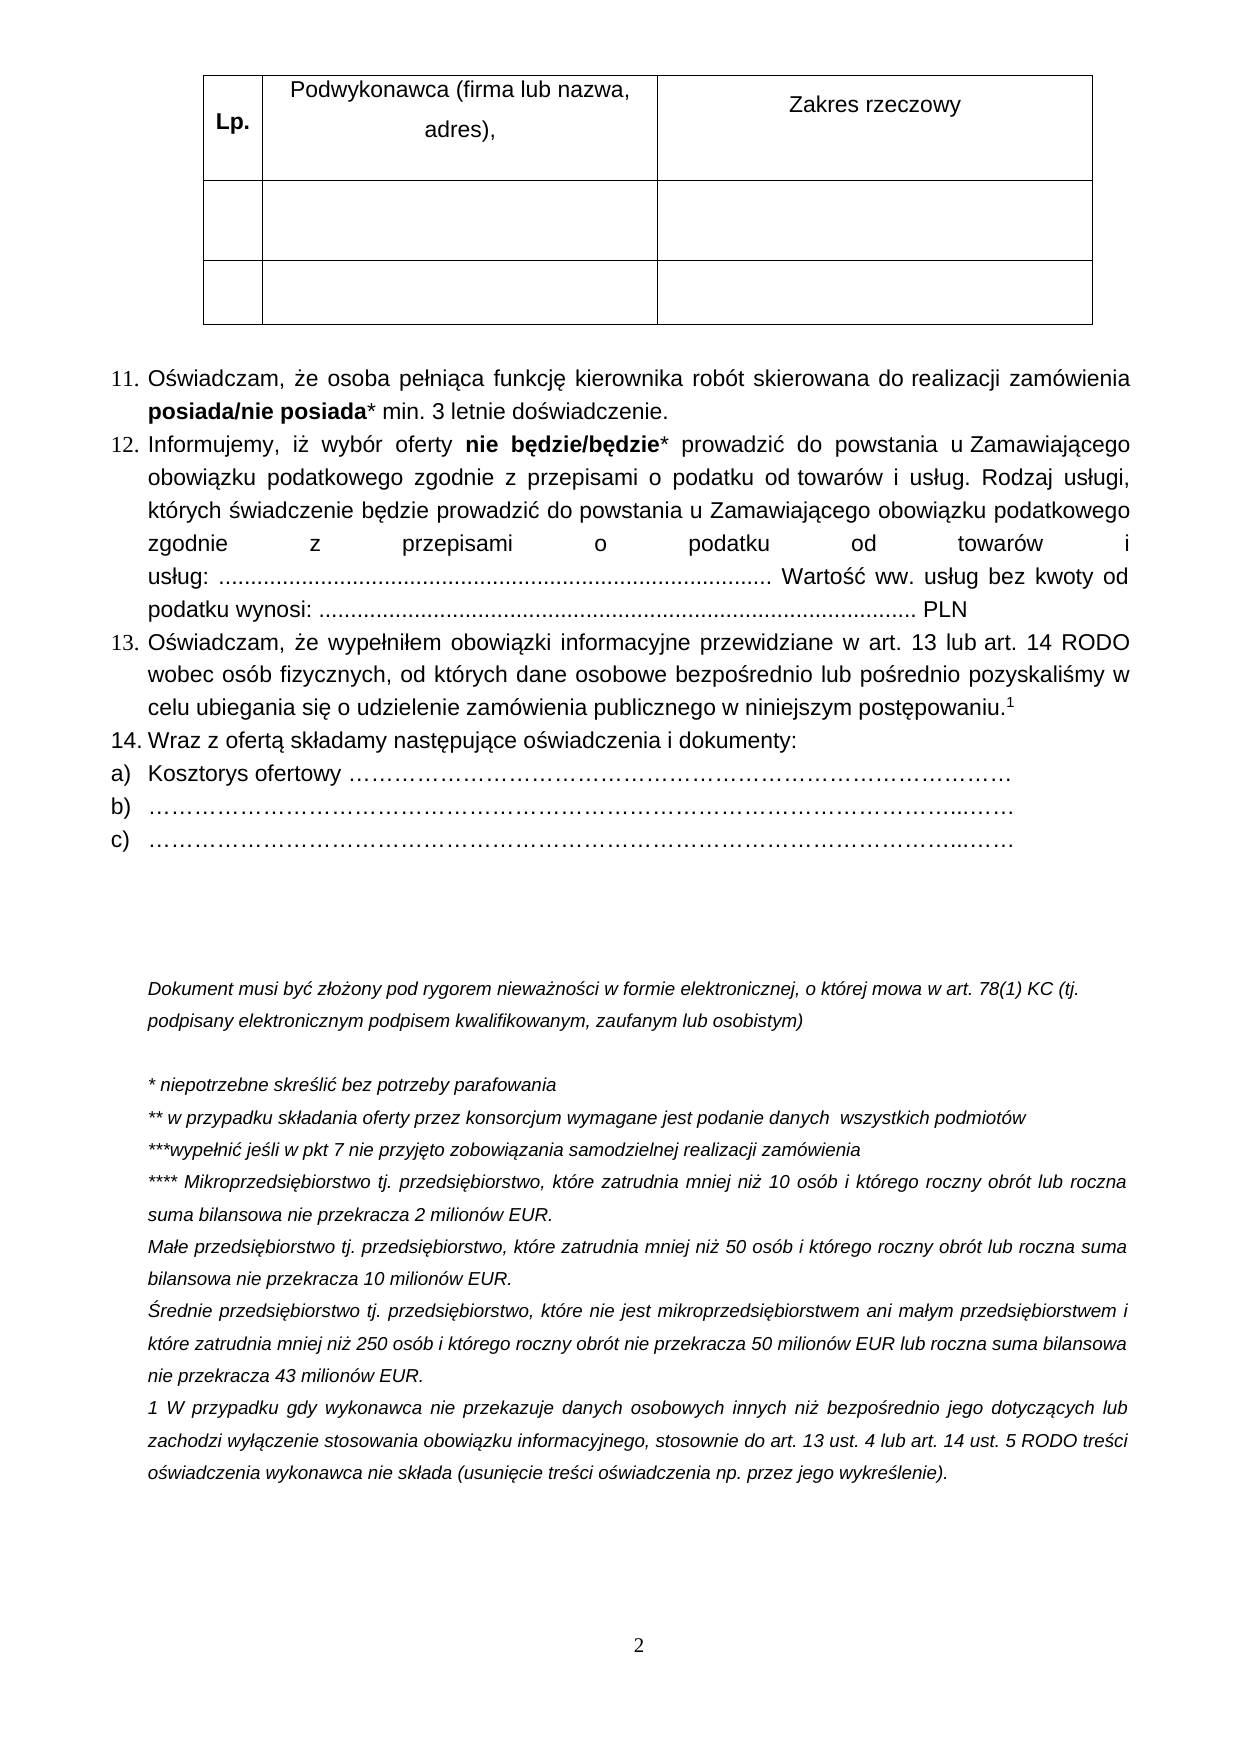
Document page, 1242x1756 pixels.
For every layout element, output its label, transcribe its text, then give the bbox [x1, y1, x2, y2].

table_header Podwykonawca (firma lub nazwa, adres), ony prawnej regulują przepisy u.. [263, 76, 657, 180]
text 1 W przypadku gdy wykonawca nie przekazuje danych osobowych innych niż bezpośrednio jego dotyczących lub zachodzi wyłączenie stosowania obowiązku informacyjnego, stosownie do art. 13 ust. 4 lub art. 14 ust. 5 RODO treści oświadczenia wykonawca nie składa (usunięcie treści oświadczenia np. przez jego wykreślenie). [148, 1397, 1130, 1483]
text * niepotrzebne skreślić bez potrzeby parafowania [148, 1074, 1130, 1096]
list Kosztorys ofertowy …………………………………………………………………………… [111, 760, 1130, 787]
table_header Zakres rzeczowy [658, 76, 1092, 180]
text Dokument musi być złożony pod rygorem nieważności w formie elektronicznej, o której mowa w art. 78(1) KC (tj. podpisany elektronicznym podpisem kwalifikowanym, zaufanym lub osobistym) [148, 977, 1130, 1031]
table_cell [263, 261, 657, 324]
table_cell [658, 181, 1092, 260]
text Średnie przedsiębiorstwo tj. przedsiębiorstwo, które nie jest mikroprzedsiębiorstwem ani małym przedsiębiorstwem i które zatrudnia mniej niż 250 osób i którego roczny obrót nie przekracza 50 milionów EUR lub roczna suma bilansowa nie przekracza 43 milionów EUR. [148, 1300, 1130, 1386]
list ……………………………………………………………………………………………...…… [111, 826, 1130, 852]
table_cell [204, 261, 262, 324]
table_cell [204, 181, 262, 260]
text Małe przedsiębiorstwo tj. przedsiębiorstwo, które zatrudnia mniej niż 50 osób i którego roczny obrót lub roczna suma bilansowa nie przekracza 10 milionów EUR. [148, 1236, 1130, 1289]
table_cell [658, 261, 1092, 324]
list Informujemy, iż wybór oferty nie będzie/będzie* prowadzić do powstania u Zamawiającego obowiązku podatkowego zgodnie z przepisami o podatku od towarów i usług. Rodzaj usługi, których świadczenie będzie prowadzić do powstania u Zamawiającego obowiązku podatkowego zgodnie z przepisami o podatku od towarów i usług: ....................................................................................... Wartość ww. usług bez kwoty od podatku wynosi: .............................................................................................. PLN [111, 431, 1130, 622]
table_cell [263, 181, 657, 260]
list Oświadczam, że wypełniłem obowiązki informacyjne przewidziane w art. 13 lub art. 14 RODO wobec osób fizycznych, od których dane osobowe bezpośrednio lub pośrednio pozyskaliśmy w celu ubiegania się o udzielenie zamówienia publicznego w niniejszym postępowaniu.1 [111, 628, 1130, 721]
text ***wypełnić jeśli w pkt 7 nie przyjęto zobowiązania samodzielnej realizacji zamówienia [148, 1139, 1130, 1160]
text ** w przypadku składania oferty przez konsorcjum wymagane jest podanie danych wszystkich podmiotów [148, 1107, 1130, 1128]
list Wraz z ofertą składamy następujące oświadczenia i dokumenty: [111, 727, 1130, 754]
list Oświadczam, że osoba pełniąca funkcję kierownika robót skierowana do realizacji zamówienia posiada/nie posiada* min. 3 letnie doświadczenie. [111, 365, 1130, 424]
list ……………………………………………………………………………………………...…… [111, 793, 1130, 819]
table_header Lp. [204, 76, 262, 180]
text **** Mikroprzedsiębiorstwo tj. przedsiębiorstwo, które zatrudnia mniej niż 10 osób i którego roczny obrót lub roczna suma bilansowa nie przekracza 2 milionów EUR. [148, 1171, 1130, 1225]
